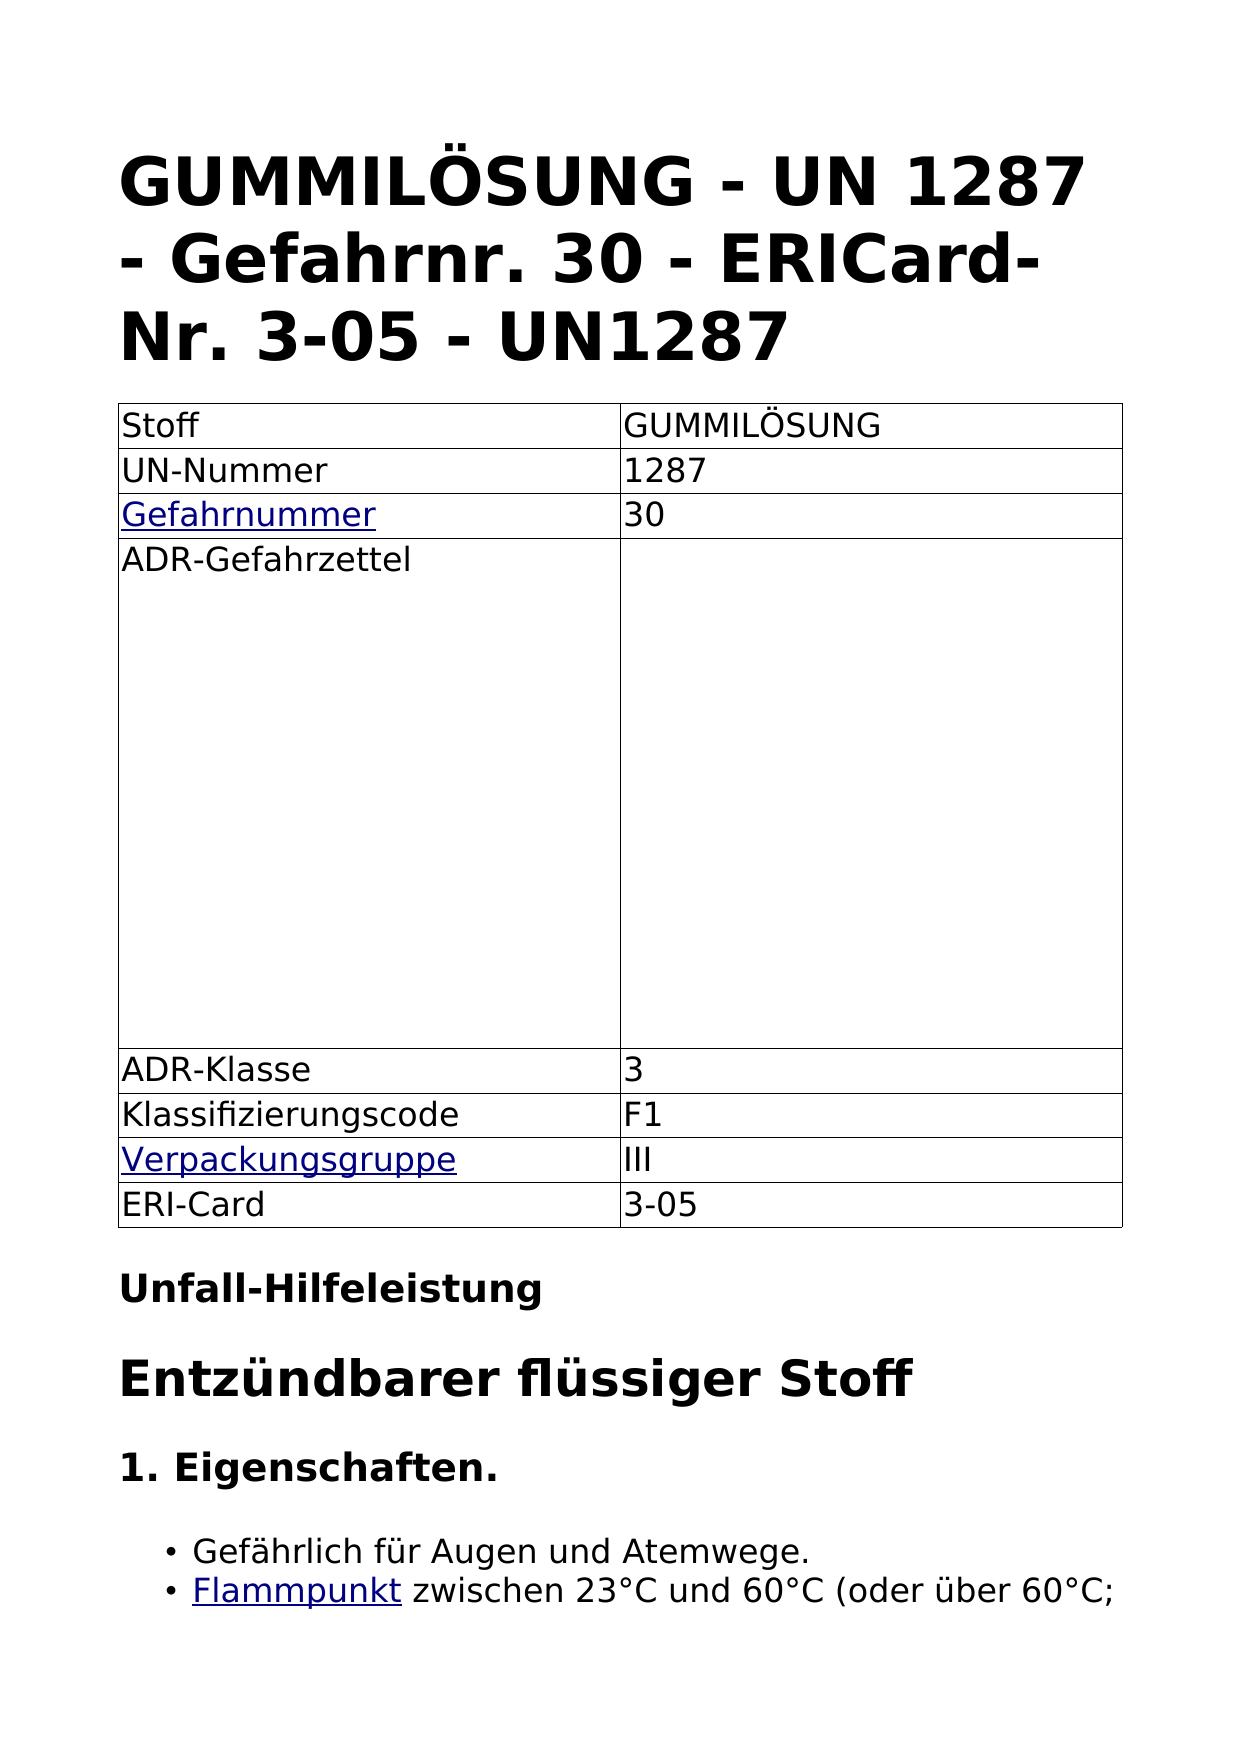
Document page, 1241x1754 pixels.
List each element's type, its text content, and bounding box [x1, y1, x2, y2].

list Gefährlich für Augen und Atemwege. [177, 1532, 1122, 1571]
subtitle Unfall-Hilfeleistung [118, 1267, 1122, 1312]
table_cell Gefahrnummer [119, 494, 620, 538]
table_cell 30 [621, 494, 1122, 538]
table_cell Klassifizierungscode [119, 1094, 620, 1137]
table_cell III [621, 1138, 1122, 1182]
subtitle Entzündbarer flüssiger Stoff [118, 1349, 1122, 1408]
table_cell UN-Nummer [119, 449, 620, 493]
subtitle GUMMILÖSUNG - UN 1287 - Gefahrnr. 30 - ERICard-Nr. 3-05 - UN1287 [118, 143, 1122, 376]
subtitle 1. Eigenschaften. [118, 1445, 1122, 1490]
table_cell ADR-Klasse [119, 1049, 620, 1092]
table_cell ERI-Card [119, 1183, 620, 1227]
table_cell ADR-Gefahrzettel [119, 539, 620, 1048]
table_header GUMMILÖSUNG [621, 404, 1122, 448]
table_cell Verpackungsgruppe [119, 1138, 620, 1182]
table_cell 3 [621, 1049, 1122, 1092]
table_cell 3-05 [621, 1183, 1122, 1227]
table_header Stoff [119, 404, 620, 448]
list Flammpunkt zwischen 23°C und 60°C (oder über 60°C; [177, 1571, 1122, 1610]
table_cell 1287 [621, 449, 1122, 493]
table_cell [621, 539, 1122, 1048]
table_cell F1 [621, 1094, 1122, 1137]
